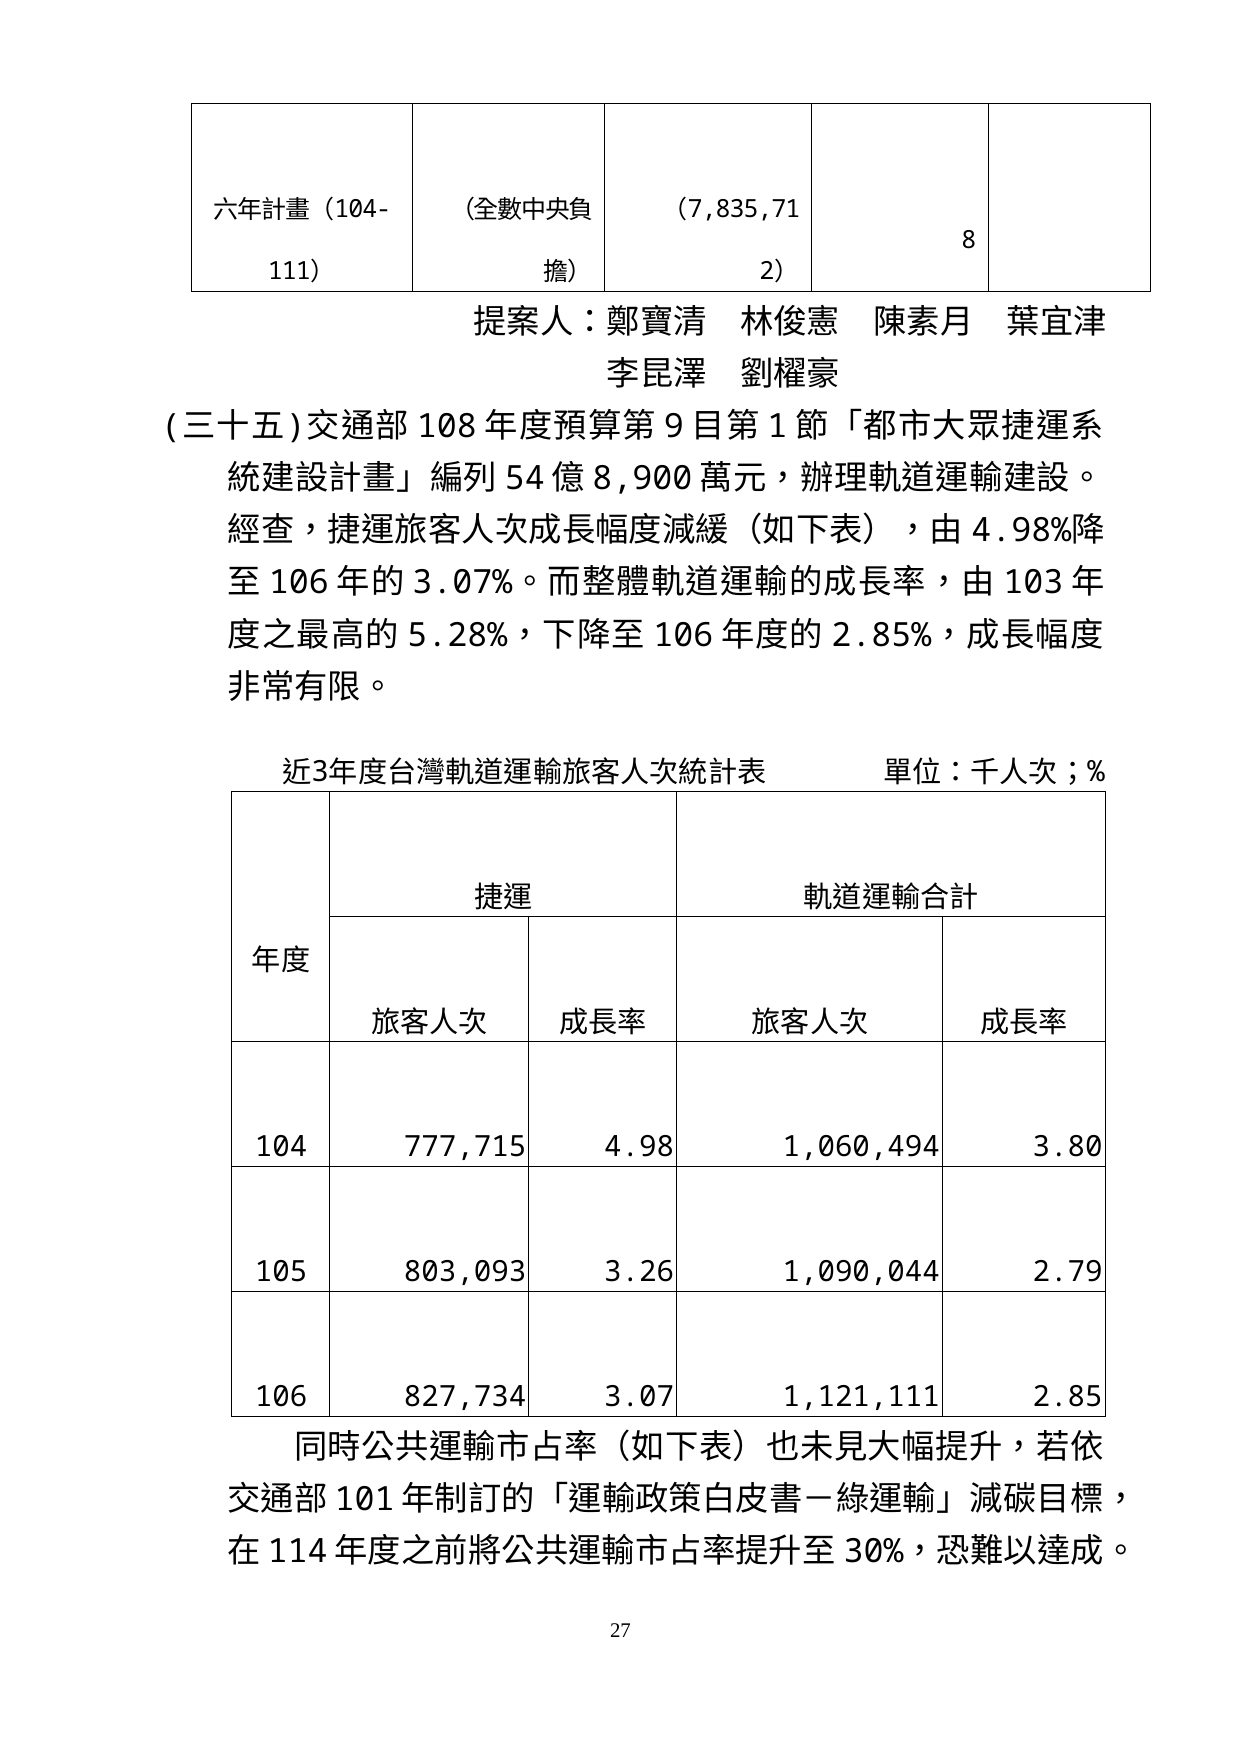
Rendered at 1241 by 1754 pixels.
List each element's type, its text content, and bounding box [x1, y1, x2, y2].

table_cell 成長率 [529, 917, 676, 1041]
table_cell 1,060,494 [677, 1042, 942, 1166]
table_cell 105 [232, 1167, 329, 1291]
table_cell 1,090,044 [677, 1167, 942, 1291]
text 近3年度台灣軌道運輸旅客人次統計表 單位：千人次；% [136, 728, 1104, 791]
table_cell 827,734 [330, 1292, 528, 1416]
table_cell 2.85 [943, 1292, 1105, 1416]
table_cell 旅客人次 [330, 917, 528, 1041]
table_cell 106 [232, 1292, 329, 1416]
table_cell 3.07 [529, 1292, 676, 1416]
table_cell 4.98 [529, 1042, 676, 1166]
table_cell 旅客人次 [677, 917, 942, 1041]
table_cell 777,715 [330, 1042, 528, 1166]
table_cell 3.80 [943, 1042, 1105, 1166]
table_cell 成長率 [943, 917, 1105, 1041]
table_cell 104 [232, 1042, 329, 1166]
table_cell （7,835,712） [605, 104, 811, 291]
table_cell 8 [812, 104, 988, 291]
table_header 年度 [232, 792, 329, 1041]
table_cell （全數中央負擔） [413, 104, 604, 291]
text (三十五)交通部108年度預算第9目第1節「都市大眾捷運系統建設計畫」編列54億8,900萬元，辦理軌道運輸建設。經查，捷運旅客人次成長幅度減緩（如下表），由4.98%降至106年的3.07%。而整體軌道運輸的成長率，由103年度之最高的5.28%，下降至106年度的2.85%，成長幅度非常有限。 [161, 396, 1104, 708]
table_header 軌道運輸合計 [677, 792, 1105, 916]
table_cell 2.79 [943, 1167, 1105, 1291]
table_cell 803,093 [330, 1167, 528, 1291]
text 提案人：鄭寶清 林俊憲 陳素月 葉宜津 李昆澤 劉櫂豪 [473, 292, 1117, 396]
table_cell [989, 104, 1150, 291]
text 同時公共運輸市占率（如下表）也未見大幅提升，若依交通部101年制訂的「運輸政策白皮書－綠運輸」減碳目標，在114年度之前將公共運輸市占率提升至30%，恐難以達成。為提升公眾運輸之效能，爰該筆預算凍結十分之一，俟交通部向立法院交通委員會提出書面報告後，始得動支。 [227, 1417, 1104, 1573]
table_header 捷運 [330, 792, 676, 916]
table_cell 1,121,111 [677, 1292, 942, 1416]
table_cell 六年計畫（104-111） [192, 104, 412, 291]
table_cell 3.26 [529, 1167, 676, 1291]
